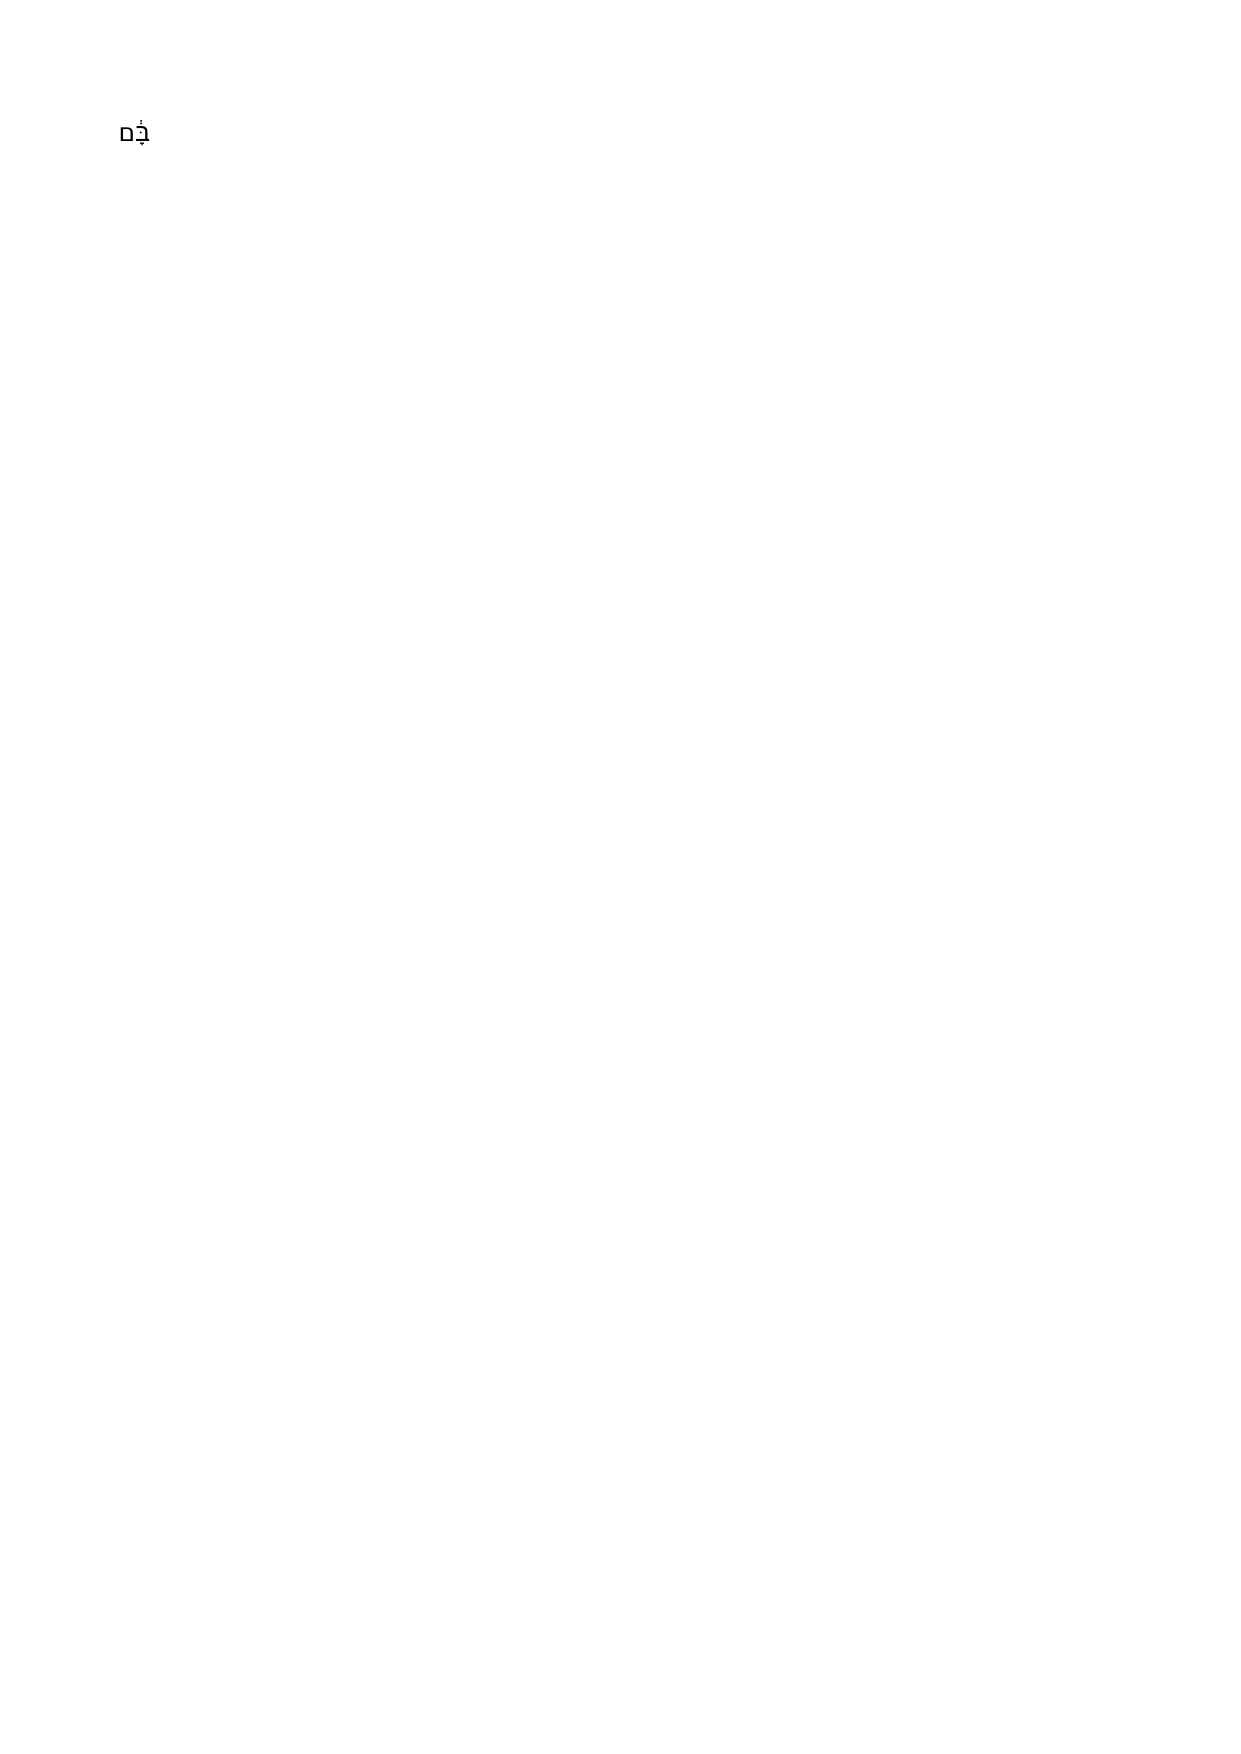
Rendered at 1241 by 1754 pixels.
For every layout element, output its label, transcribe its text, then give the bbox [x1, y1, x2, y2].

text בָּ֔ם [118, 118, 1122, 147]
